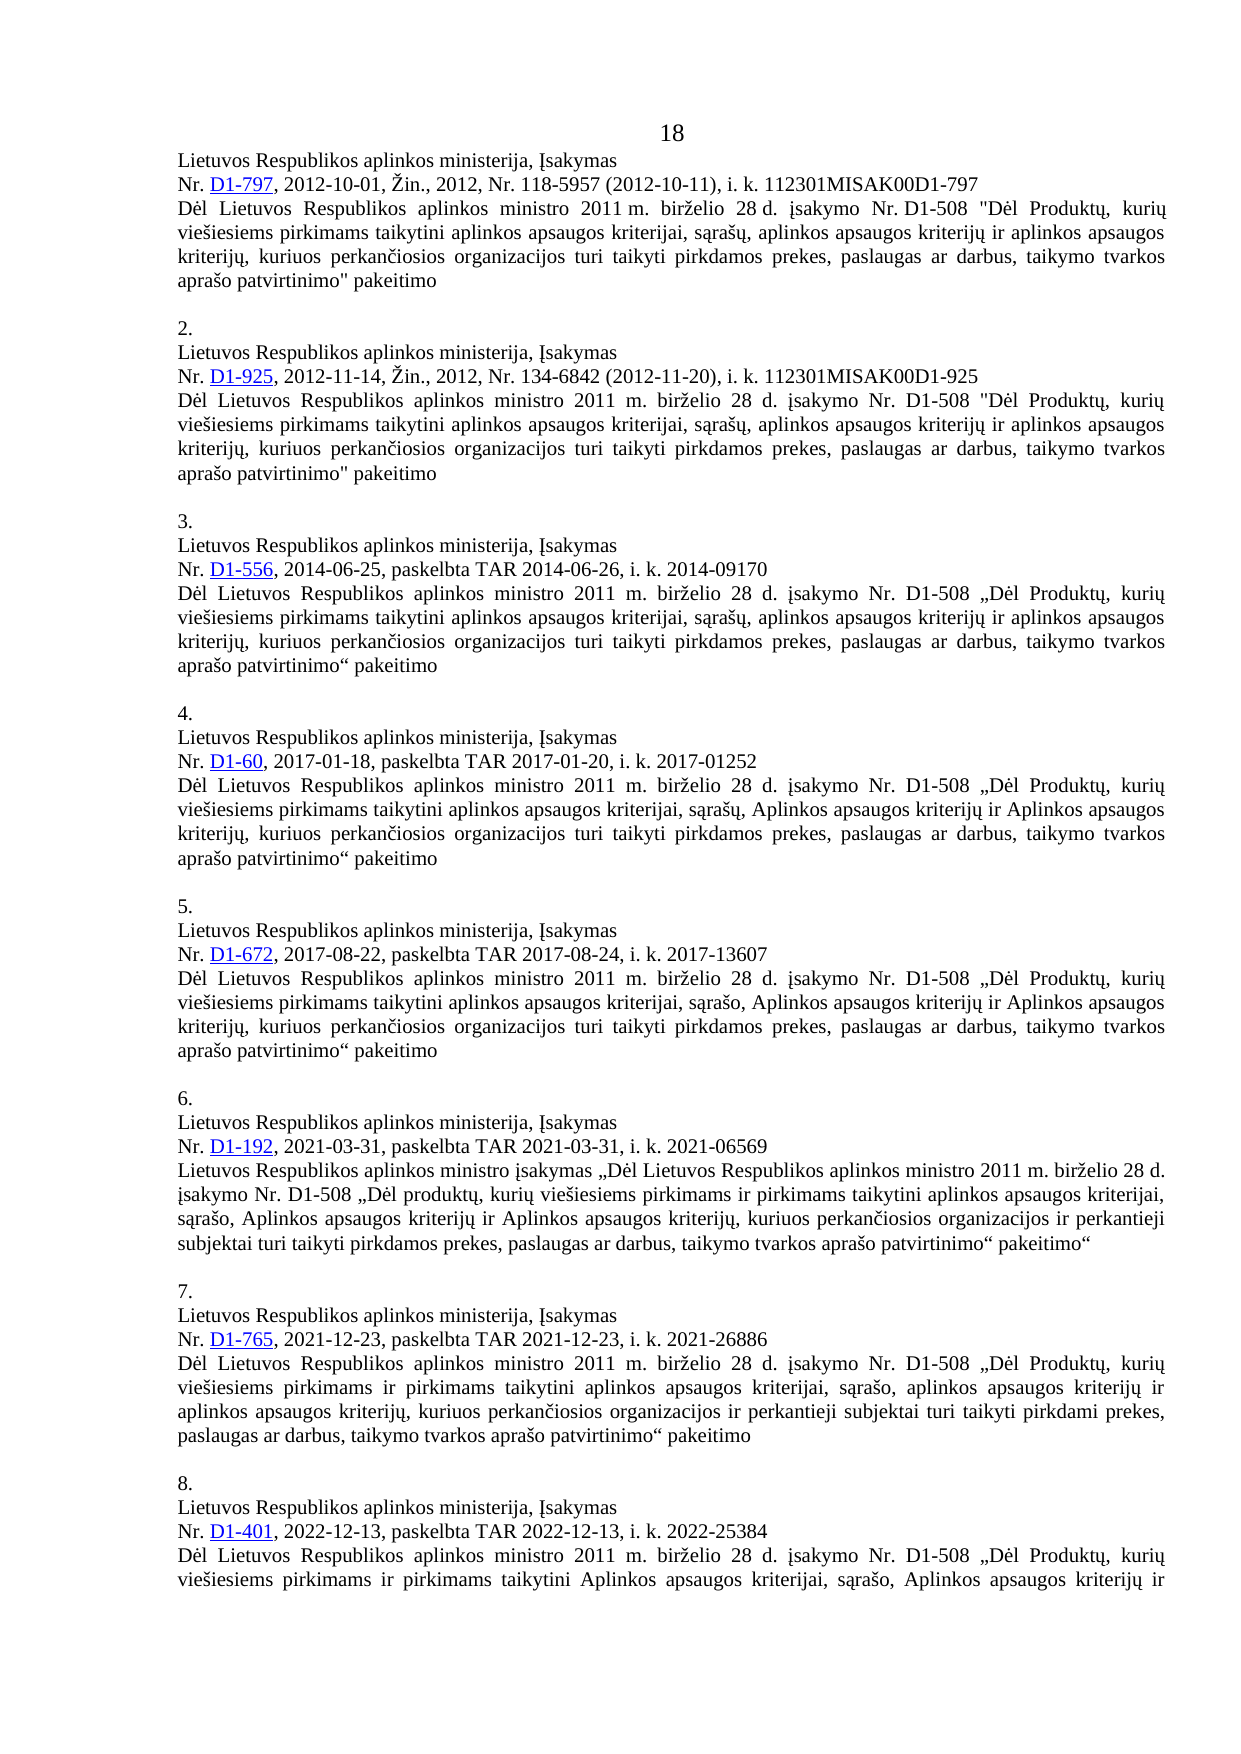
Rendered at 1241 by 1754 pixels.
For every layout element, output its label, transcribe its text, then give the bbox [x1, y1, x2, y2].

text Lietuvos Respublikos aplinkos ministerija, Įsakymas [177, 533, 1166, 557]
text Lietuvos Respublikos aplinkos ministerija, Įsakymas [177, 1495, 1166, 1519]
text Dėl Lietuvos Respublikos aplinkos ministro 2011 m. birželio 28 d. įsakymo Nr. D1-508 „Dėl Produktų, kurių viešiesiems pirkimams taikytini aplinkos apsaugos kriterijai, sąrašų, aplinkos apsaugos kriterijų ir aplinkos apsaugos kriterijų, kuriuos perkančiosios organizacijos turi taikyti pirkdamos prekes, paslaugas ar darbus, taikymo tvarkos aprašo patvirtinimo“ pakeitimo [177, 581, 1166, 677]
text 6. [177, 1086, 1166, 1110]
text Lietuvos Respublikos aplinkos ministerija, Įsakymas [177, 1303, 1166, 1327]
text Nr. D1-765, 2021-12-23, paskelbta TAR 2021-12-23, i. k. 2021-26886 [177, 1327, 1166, 1351]
text 4. [177, 701, 1166, 725]
text Dėl Lietuvos Respublikos aplinkos ministro 2011 m. birželio 28 d. įsakymo Nr. D1-508 „Dėl Produktų, kurių viešiesiems pirkimams taikytini aplinkos apsaugos kriterijai, sąrašo, Aplinkos apsaugos kriterijų ir Aplinkos apsaugos kriterijų, kuriuos perkančiosios organizacijos turi taikyti pirkdamos prekes, paslaugas ar darbus, taikymo tvarkos aprašo patvirtinimo“ pakeitimo [177, 966, 1166, 1062]
text 8. [177, 1471, 1166, 1495]
text 2. [177, 316, 1166, 340]
text Dėl Lietuvos Respublikos aplinkos ministro 2011 m. birželio 28 d. įsakymo Nr. D1-508 „Dėl Produktų, kurių viešiesiems pirkimams taikytini aplinkos apsaugos kriterijai, sąrašų, Aplinkos apsaugos kriterijų ir Aplinkos apsaugos kriterijų, kuriuos perkančiosios organizacijos turi taikyti pirkdamos prekes, paslaugas ar darbus, taikymo tvarkos aprašo patvirtinimo“ pakeitimo [177, 773, 1166, 869]
text Lietuvos Respublikos aplinkos ministerija, Įsakymas [177, 918, 1166, 942]
text Nr. D1-797, 2012-10-01, Žin., 2012, Nr. 118-5957 (2012-10-11), i. k. 112301MISAK00D1-797 [177, 172, 1166, 196]
text Dėl Lietuvos Respublikos aplinkos ministro 2011 m. birželio 28 d. įsakymo Nr. D1-508 "Dėl Produktų, kurių viešiesiems pirkimams taikytini aplinkos apsaugos kriterijai, sąrašų, aplinkos apsaugos kriterijų ir aplinkos apsaugos kriterijų, kuriuos perkančiosios organizacijos turi taikyti pirkdamos prekes, paslaugas ar darbus, taikymo tvarkos aprašo patvirtinimo" pakeitimo [177, 388, 1166, 484]
text Dėl Lietuvos Respublikos aplinkos ministro 2011 m. birželio 28 d. įsakymo Nr. D1-508 "Dėl Produktų, kurių viešiesiems pirkimams taikytini aplinkos apsaugos kriterijai, sąrašų, aplinkos apsaugos kriterijų ir aplinkos apsaugos kriterijų, kuriuos perkančiosios organizacijos turi taikyti pirkdamos prekes, paslaugas ar darbus, taikymo tvarkos aprašo patvirtinimo" pakeitimo [177, 196, 1166, 292]
text Nr. D1-60, 2017-01-18, paskelbta TAR 2017-01-20, i. k. 2017-01252 [177, 749, 1166, 773]
text 3. [177, 508, 1166, 533]
text 7. [177, 1278, 1166, 1303]
text Nr. D1-672, 2017-08-22, paskelbta TAR 2017-08-24, i. k. 2017-13607 [177, 942, 1166, 966]
text Lietuvos Respublikos aplinkos ministerija, Įsakymas [177, 340, 1166, 364]
text Dėl Lietuvos Respublikos aplinkos ministro 2011 m. birželio 28 d. įsakymo Nr. D1-508 „Dėl Produktų, kurių viešiesiems pirkimams ir pirkimams taikytini Aplinkos apsaugos kriterijai, sąrašo, Aplinkos apsaugos kriterijų ir [177, 1543, 1166, 1591]
text Nr. D1-192, 2021-03-31, paskelbta TAR 2021-03-31, i. k. 2021-06569 [177, 1134, 1166, 1158]
text Dėl Lietuvos Respublikos aplinkos ministro 2011 m. birželio 28 d. įsakymo Nr. D1-508 „Dėl Produktų, kurių viešiesiems pirkimams ir pirkimams taikytini aplinkos apsaugos kriterijai, sąrašo, aplinkos apsaugos kriterijų ir aplinkos apsaugos kriterijų, kuriuos perkančiosios organizacijos ir perkantieji subjektai turi taikyti pirkdami prekes, paslaugas ar darbus, taikymo tvarkos aprašo patvirtinimo“ pakeitimo [177, 1351, 1166, 1447]
text Nr. D1-925, 2012-11-14, Žin., 2012, Nr. 134-6842 (2012-11-20), i. k. 112301MISAK00D1-925 [177, 364, 1166, 388]
text 5. [177, 893, 1166, 918]
text Nr. D1-556, 2014-06-25, paskelbta TAR 2014-06-26, i. k. 2014-09170 [177, 557, 1166, 581]
text Lietuvos Respublikos aplinkos ministerija, Įsakymas [177, 725, 1166, 749]
text Nr. D1-401, 2022-12-13, paskelbta TAR 2022-12-13, i. k. 2022-25384 [177, 1519, 1166, 1543]
text Lietuvos Respublikos aplinkos ministro įsakymas „Dėl Lietuvos Respublikos aplinkos ministro 2011 m. birželio 28 d. įsakymo Nr. D1-508 „Dėl produktų, kurių viešiesiems pirkimams ir pirkimams taikytini aplinkos apsaugos kriterijai, sąrašo, Aplinkos apsaugos kriterijų ir Aplinkos apsaugos kriterijų, kuriuos perkančiosios organizacijos ir perkantieji subjektai turi taikyti pirkdamos prekes, paslaugas ar darbus, taikymo tvarkos aprašo patvirtinimo“ pakeitimo“ [177, 1158, 1166, 1254]
text Lietuvos Respublikos aplinkos ministerija, Įsakymas [177, 1110, 1166, 1134]
text Lietuvos Respublikos aplinkos ministerija, Įsakymas [177, 148, 1166, 172]
